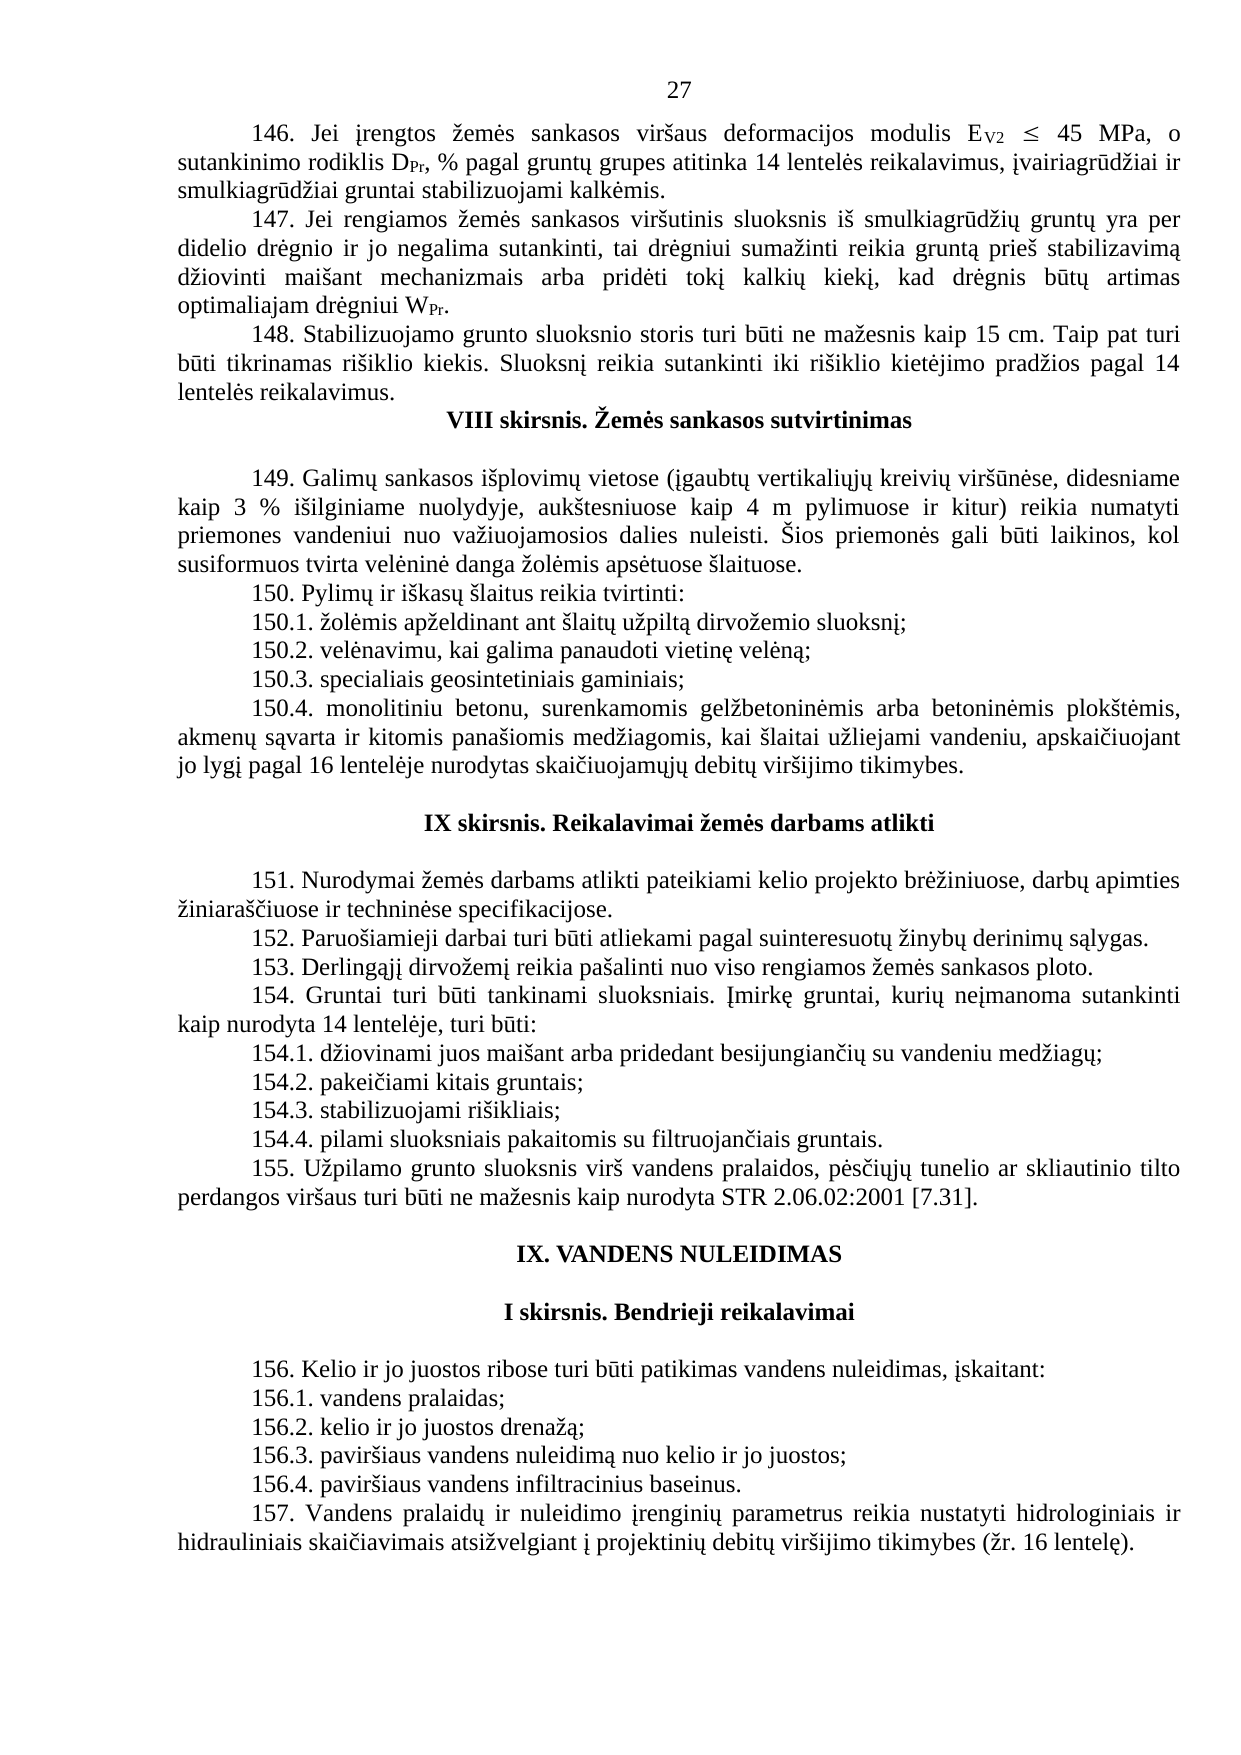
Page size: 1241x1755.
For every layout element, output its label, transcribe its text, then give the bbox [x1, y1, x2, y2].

text 154.2. pakeičiami kitais gruntais; [177, 1067, 1181, 1096]
text I skirsnis. Bendrieji reikalavimai [177, 1297, 1181, 1326]
text 156.1. vandens pralaidas; [177, 1383, 1181, 1412]
text 150.2. velėnavimu, kai galima panaudoti vietinę velėną; [177, 636, 1181, 664]
text 149. Galimų sankasos išplovimų vietose (įgaubtų vertikaliųjų kreivių viršūnėse, didesniame kaip 3 % išilginiame nuolydyje, aukštesniuose kaip 4 m pylimuose ir kitur) reikia numatyti priemones vandeniui nuo važiuojamosios dalies nuleisti. Šios priemonės gali būti laikinos, kol susiformuos tvirta velėninė danga žolėmis apsėtuose šlaituose. [177, 463, 1181, 578]
text 146. Jei įrengtos žemės sankasos viršaus deformacijos modulis EV2  45 MPa, o sutankinimo rodiklis DPr, % pagal gruntų grupes atitinka 14 lentelės reikalavimus, įvairiagrūdžiai ir smulkiagrūdžiai gruntai stabilizuojami kalkėmis. [177, 118, 1181, 204]
text 152. Paruošiamieji darbai turi būti atliekami pagal suinteresuotų žinybų derinimų sąlygas. [177, 923, 1181, 952]
text 157. Vandens pralaidų ir nuleidimo įrenginių parametrus reikia nustatyti hidrologiniais ir hidrauliniais skaičiavimais atsižvelgiant į projektinių debitų viršijimo tikimybes (žr. 16 lentelę). [177, 1498, 1181, 1556]
text 147. Jei rengiamos žemės sankasos viršutinis sluoksnis iš smulkiagrūdžių gruntų yra per didelio drėgnio ir jo negalima sutankinti, tai drėgniui sumažinti reikia gruntą prieš stabilizavimą džiovinti maišant mechanizmais arba pridėti tokį kalkių kiekį, kad drėgnis būtų artimas optimaliajam drėgniui WPr. [177, 204, 1181, 319]
text 150. Pylimų ir iškasų šlaitus reikia tvirtinti: [177, 578, 1181, 607]
text 156.2. kelio ir jo juostos drenažą; [177, 1412, 1181, 1441]
text VIII skirsnis. Žemės sankasos sutvirtinimas [177, 406, 1181, 434]
text 155. Užpilamo grunto sluoksnis virš vandens pralaidos, pėsčiųjų tunelio ar skliautinio tilto perdangos viršaus turi būti ne mažesnis kaip nurodyta STR 2.06.02:2001 [7.31]. [177, 1153, 1181, 1211]
text 150.4. monolitiniu betonu, surenkamomis gelžbetoninėmis arba betoninėmis plokštėmis, akmenų sąvarta ir kitomis panašiomis medžiagomis, kai šlaitai užliejami vandeniu, apskaičiuojant jo lygį pagal 16 lentelėje nurodytas skaičiuojamųjų debitų viršijimo tikimybes. [177, 693, 1181, 779]
text 154.1. džiovinami juos maišant arba pridedant besijungiančių su vandeniu medžiagų; [177, 1038, 1181, 1067]
text 156.3. paviršiaus vandens nuleidimą nuo kelio ir jo juostos; [177, 1441, 1181, 1469]
text 153. Derlingąjį dirvožemį reikia pašalinti nuo viso rengiamos žemės sankasos ploto. [177, 952, 1181, 981]
text 156.4. paviršiaus vandens infiltracinius baseinus. [177, 1469, 1181, 1498]
text 156. Kelio ir jo juostos ribose turi būti patikimas vandens nuleidimas, įskaitant: [177, 1354, 1181, 1383]
text 154.3. stabilizuojami rišikliais; [177, 1096, 1181, 1124]
text IX skirsnis. Reikalavimai žemės darbams atlikti [177, 808, 1181, 837]
text 154.4. pilami sluoksniais pakaitomis su filtruojančiais gruntais. [177, 1124, 1181, 1153]
text IX. Vandens nuleidimas [177, 1239, 1181, 1268]
text 150.1. žolėmis apželdinant ant šlaitų užpiltą dirvožemio sluoksnį; [177, 607, 1181, 636]
text 150.3. specialiais geosintetiniais gaminiais; [177, 664, 1181, 693]
text 154. Gruntai turi būti tankinami sluoksniais. Įmirkę gruntai, kurių neįmanoma sutankinti kaip nurodyta 14 lentelėje, turi būti: [177, 981, 1181, 1038]
text 151. Nurodymai žemės darbams atlikti pateikiami kelio projekto brėžiniuose, darbų apimties žiniaraščiuose ir techninėse specifikacijose. [177, 866, 1181, 923]
text 148. Stabilizuojamo grunto sluoksnio storis turi būti ne mažesnis kaip 15 cm. Taip pat turi būti tikrinamas rišiklio kiekis. Sluoksnį reikia sutankinti iki rišiklio kietėjimo pradžios pagal 14 lentelės reikalavimus. [177, 319, 1181, 406]
